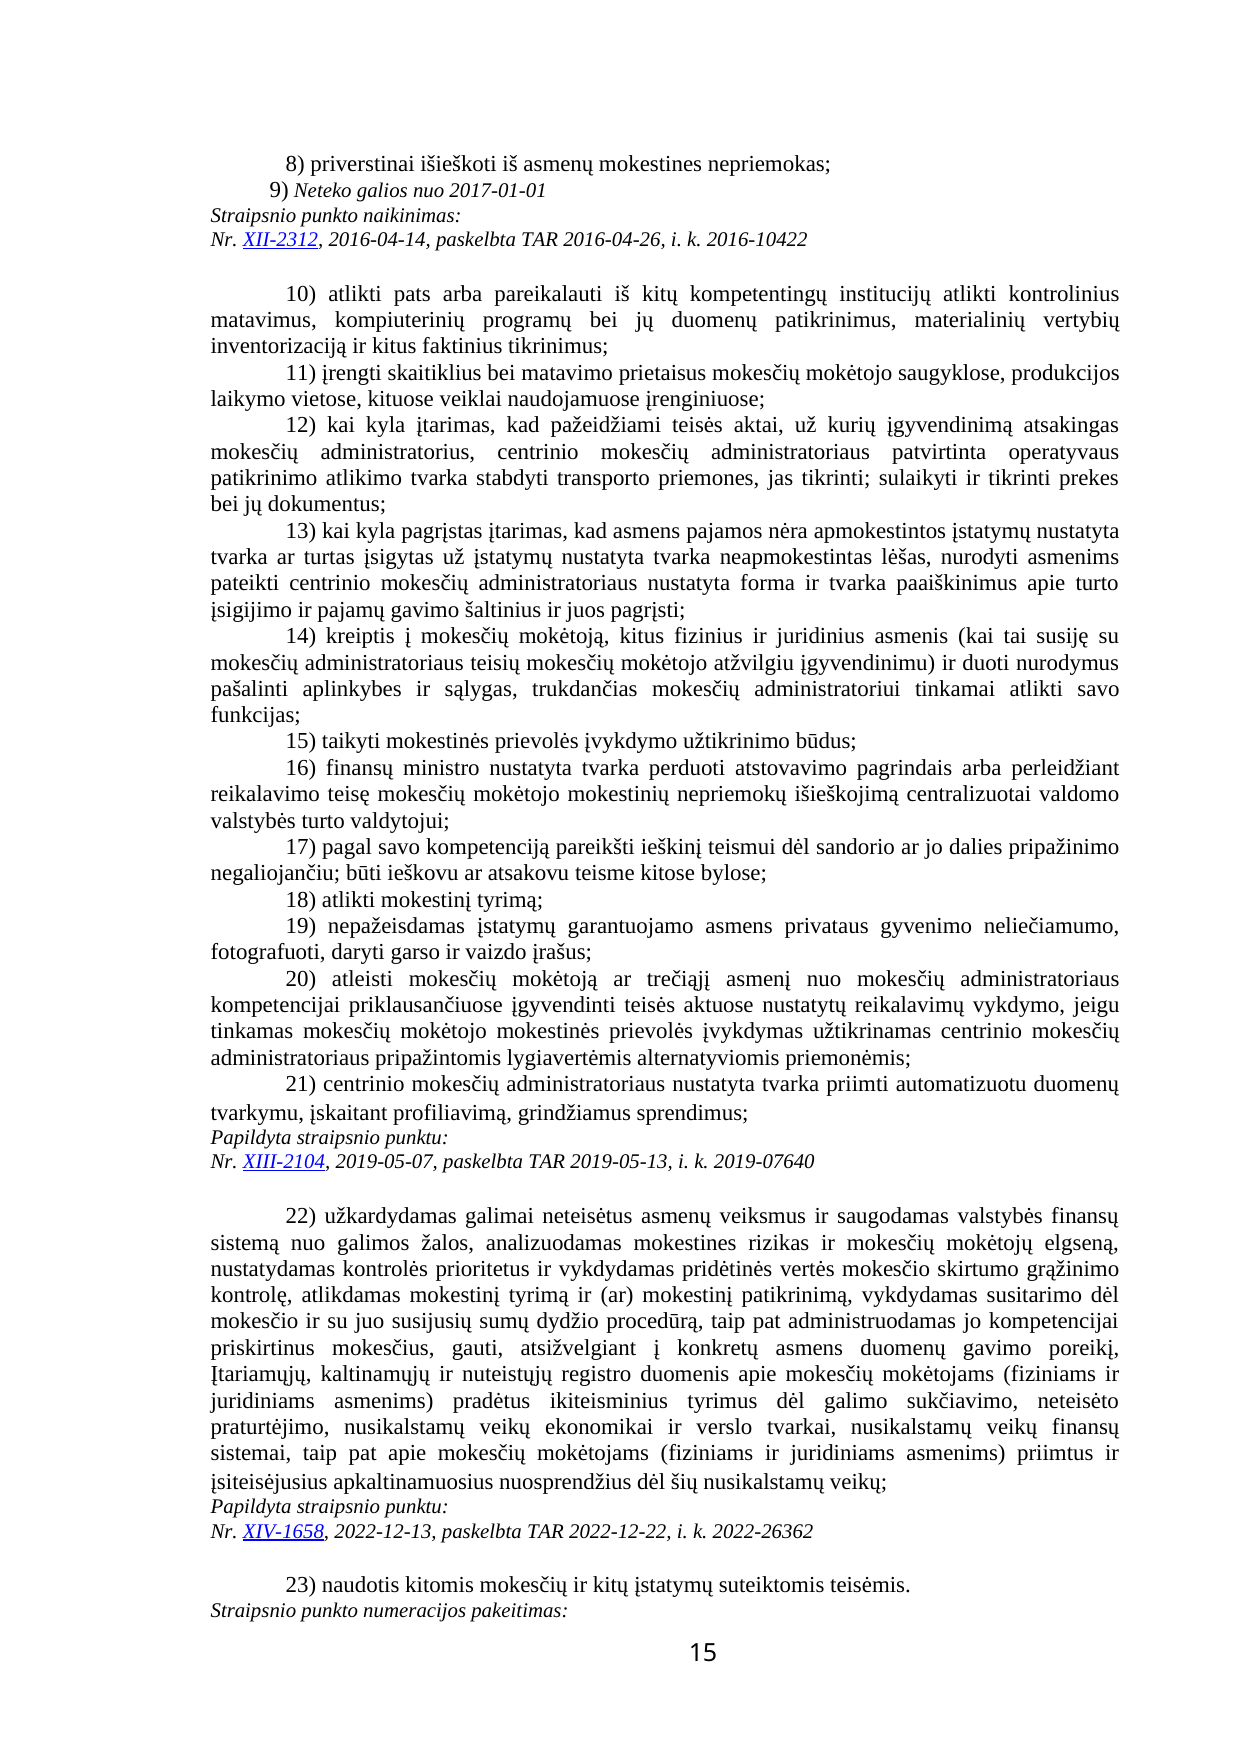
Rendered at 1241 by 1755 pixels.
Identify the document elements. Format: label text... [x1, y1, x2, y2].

text 11) įrengti skaitiklius bei matavimo prietaisus mokesčių mokėtojo saugyklose, produkcijos laikymo vietose, kituose veiklai naudojamuose įrenginiuose; [210, 359, 1120, 411]
text 19) nepažeisdamas įstatymų garantuojamo asmens privataus gyvenimo neliečiamumo, fotografuoti, daryti garso ir vaizdo įrašus; [210, 912, 1120, 965]
text 12) kai kyla įtarimas, kad pažeidžiami teisės aktai, už kurių įgyvendinimą atsakingas mokesčių administratorius, centrinio mokesčių administratoriaus patvirtinta operatyvaus patikrinimo atlikimo tvarka stabdyti transporto priemones, jas tikrinti; sulaikyti ir tikrinti prekes bei jų dokumentus; [210, 411, 1120, 517]
text 17) pagal savo kompetenciją pareikšti ieškinį teismui dėl sandorio ar jo dalies pripažinimo negaliojančiu; būti ieškovu ar atsakovu teisme kitose bylose; [210, 833, 1120, 886]
text 22) užkardydamas galimai neteisėtus asmenų veiksmus ir saugodamas valstybės finansų sistemą nuo galimos žalos, analizuodamas mokestines rizikas ir mokesčių mokėtojų elgseną, nustatydamas kontrolės prioritetus ir vykdydamas pridėtinės vertės mokesčio skirtumo grąžinimo kontrolę, atlikdamas mokestinį tyrimą ir (ar) mokestinį patikrinimą, vykdydamas susitarimo dėl mokesčio ir su juo susijusių sumų dydžio procedūrą, taip pat administruodamas jo kompetencijai priskirtinus mokesčius, gauti, atsižvelgiant į konkretų asmens duomenų gavimo poreikį, Įtariamųjų, kaltinamųjų ir nuteistųjų registro duomenis apie mokesčių mokėtojams (fiziniams ir juridiniams asmenims) pradėtus ikiteisminius tyrimus dėl galimo sukčiavimo, neteisėto praturtėjimo, nusikalstamų veikų ekonomikai ir verslo tvarkai, nusikalstamų veikų finansų sistemai, taip pat apie mokesčių mokėtojams (fiziniams ir juridiniams asmenims) priimtus ir įsiteisėjusius apkaltinamuosius nuosprendžius dėl šių nusikalstamų veikų; [210, 1202, 1120, 1494]
text 23) naudotis kitomis mokesčių ir kitų įstatymų suteiktomis teisėmis. [210, 1571, 1120, 1598]
text Straipsnio punkto numeracijos pakeitimas: [210, 1598, 1120, 1622]
text Nr. XII-2312, 2016-04-14, paskelbta TAR 2016-04-26, i. k. 2016-10422 [210, 227, 1120, 251]
text Papildyta straipsnio punktu: [210, 1125, 1120, 1149]
text Papildyta straipsnio punktu: [210, 1494, 1120, 1518]
text 15) taikyti mokestinės prievolės įvykdymo užtikrinimo būdus; [210, 728, 1120, 754]
text 8) priverstinai išieškoti iš asmenų mokestines nepriemokas; [210, 150, 1120, 176]
text 16) finansų ministro nustatyta tvarka perduoti atstovavimo pagrindais arba perleidžiant reikalavimo teisę mokesčių mokėtojo mokestinių nepriemokų išieškojimą centralizuotai valdomo valstybės turto valdytojui; [210, 754, 1120, 833]
text Nr. XIII-2104, 2019-05-07, paskelbta TAR 2019-05-13, i. k. 2019-07640 [210, 1149, 1120, 1173]
text Nr. XIV-1658, 2022-12-13, paskelbta TAR 2022-12-22, i. k. 2022-26362 [210, 1518, 1120, 1543]
text 9) Neteko galios nuo 2017-01-01 [210, 176, 1120, 203]
text Straipsnio punkto naikinimas: [210, 203, 1120, 227]
text 13) kai kyla pagrįstas įtarimas, kad asmens pajamos nėra apmokestintos įstatymų nustatyta tvarka ar turtas įsigytas už įstatymų nustatyta tvarka neapmokestintas lėšas, nurodyti asmenims pateikti centrinio mokesčių administratoriaus nustatyta forma ir tvarka paaiškinimus apie turto įsigijimo ir pajamų gavimo šaltinius ir juos pagrįsti; [210, 517, 1120, 622]
text 14) kreiptis į mokesčių mokėtoją, kitus fizinius ir juridinius asmenis (kai tai susiję su mokesčių administratoriaus teisių mokesčių mokėtojo atžvilgiu įgyvendinimu) ir duoti nurodymus pašalinti aplinkybes ir sąlygas, trukdančias mokesčių administratoriui tinkamai atlikti savo funkcijas; [210, 622, 1120, 728]
text 10) atlikti pats arba pareikalauti iš kitų kompetentingų institucijų atlikti kontrolinius matavimus, kompiuterinių programų bei jų duomenų patikrinimus, materialinių vertybių inventorizaciją ir kitus faktinius tikrinimus; [210, 279, 1120, 359]
text 20) atleisti mokesčių mokėtoją ar trečiąjį asmenį nuo mokesčių administratoriaus kompetencijai priklausančiuose įgyvendinti teisės aktuose nustatytų reikalavimų vykdymo, jeigu tinkamas mokesčių mokėtojo mokestinės prievolės įvykdymas užtikrinamas centrinio mokesčių administratoriaus pripažintomis lygiavertėmis alternatyviomis priemonėmis; [210, 965, 1120, 1070]
text 18) atlikti mokestinį tyrimą; [210, 886, 1120, 912]
text 21) centrinio mokesčių administratoriaus nustatyta tvarka priimti automatizuotu duomenų tvarkymu, įskaitant profiliavimą, grindžiamus sprendimus; [210, 1070, 1120, 1125]
